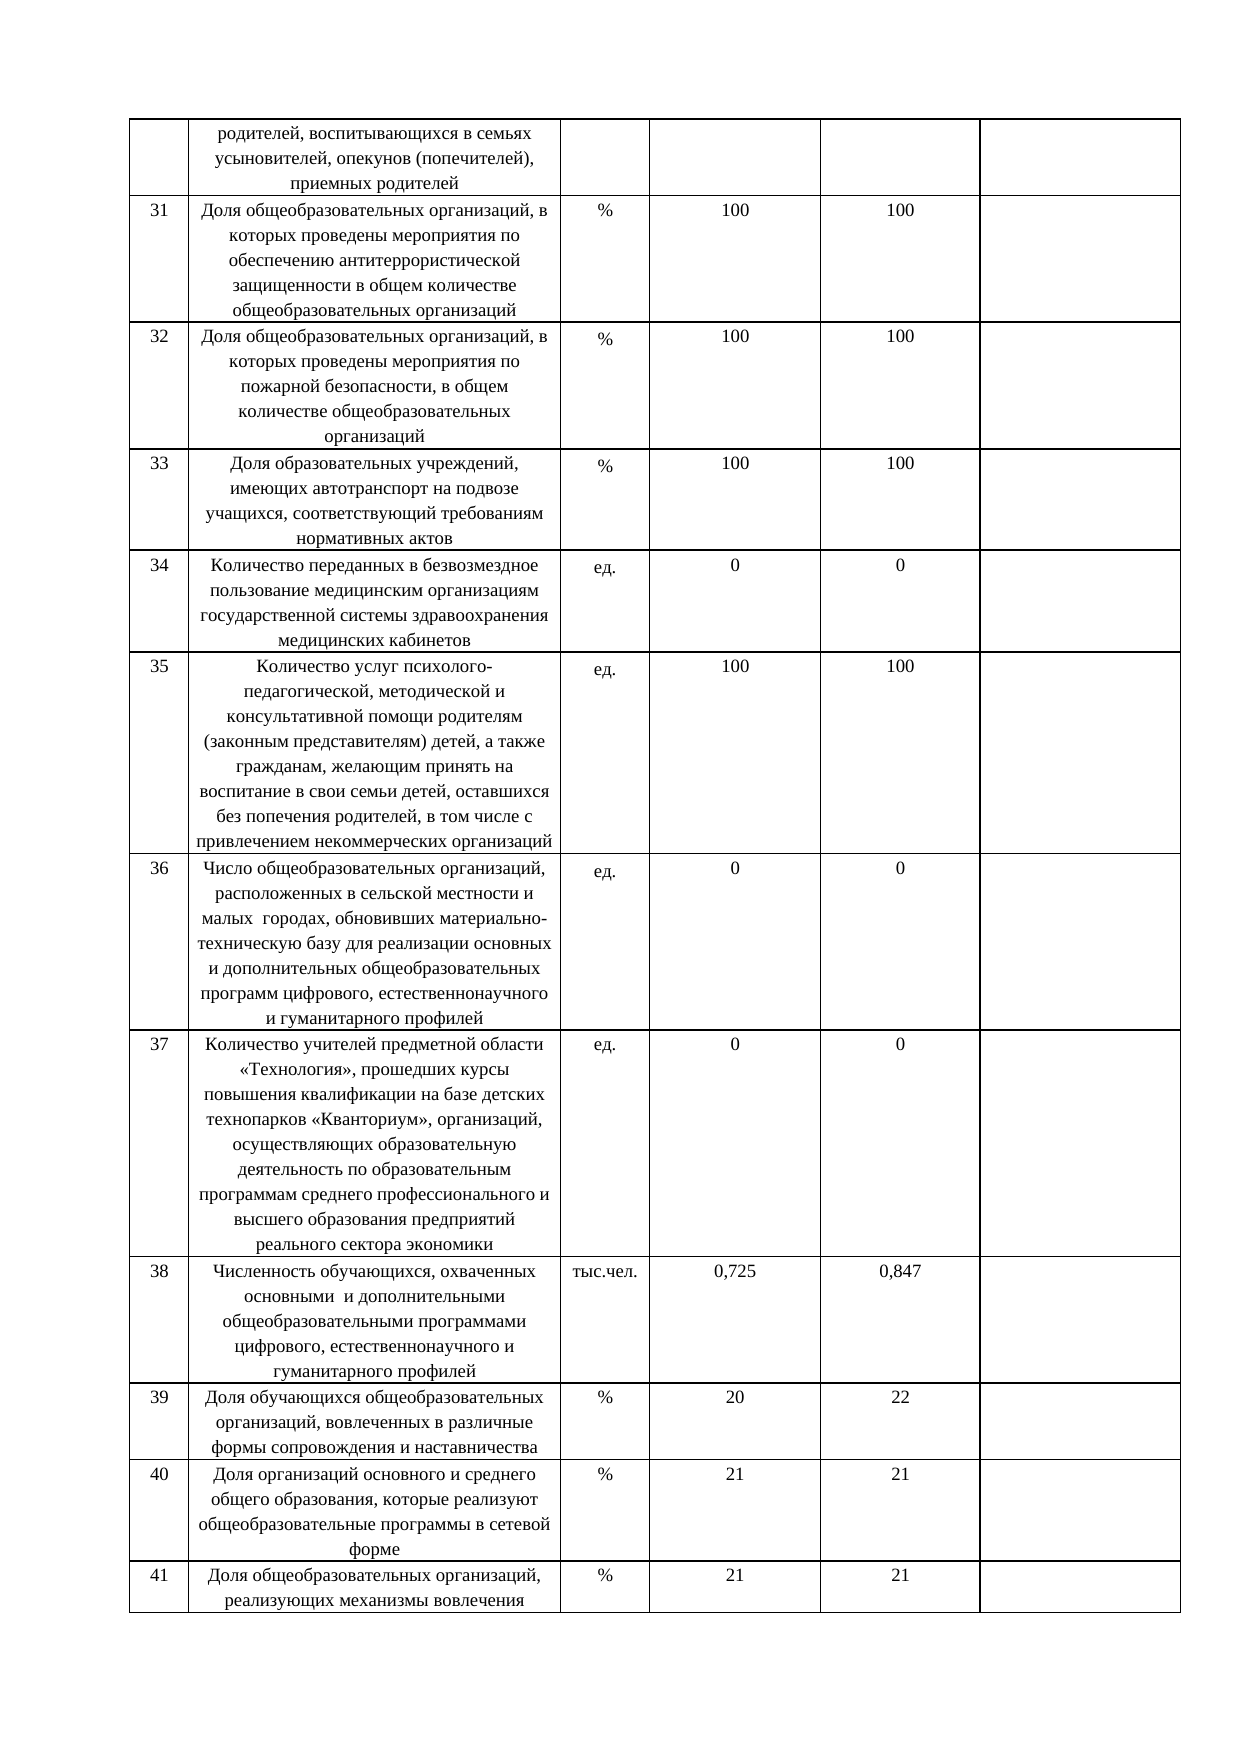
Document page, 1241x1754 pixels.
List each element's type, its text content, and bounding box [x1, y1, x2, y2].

table_cell Численность обучающихся, охваченных основными и дополнительными общеобразовательными программами цифрового, естественнонаучного и гуманитарного профилей [189, 1257, 560, 1382]
table_cell 35 [130, 653, 188, 852]
table_cell 100 [821, 450, 979, 549]
table_cell 33 [130, 450, 188, 549]
table_cell [981, 323, 1180, 448]
table_cell родителей, воспитывающихся в семьях усыновителей, опекунов (попечителей), приемных родителей [189, 120, 560, 195]
table_cell 36 [130, 854, 188, 1029]
table_cell 0 [821, 854, 979, 1029]
table_cell 31 [130, 196, 188, 321]
table_cell 0,725 [650, 1257, 820, 1382]
table_cell 22 [821, 1384, 979, 1459]
table_cell [981, 1257, 1180, 1382]
table_cell Доля организаций основного и среднего общего образования, которые реализуют общеобразовательные программы в сетевой форме [189, 1460, 560, 1560]
table_cell 32 [130, 323, 188, 448]
table_cell Доля образовательных учреждений, имеющих автотранспорт на подвозе учащихся, соответствующий требованиям нормативных актов [189, 450, 560, 549]
table_cell Количество услуг психолого-педагогической, методической и консультативной помощи родителям (законным представителям) детей, а также гражданам, желающим принять на воспитание в свои семьи детей, оставшихся без попечения родителей, в том числе с привлечением некоммерческих организаций [189, 653, 560, 852]
table_cell [981, 854, 1180, 1029]
table_cell 21 [821, 1562, 979, 1612]
table_cell 21 [650, 1460, 820, 1560]
table_cell Доля обучающихся общеобразовательных организаций, вовлеченных в различные формы сопровождения и наставничества [189, 1384, 560, 1459]
table_cell Доля общеобразовательных организаций, в которых проведены мероприятия по обеспечению антитеррористической защищенности в общем количестве общеобразовательных организаций [189, 196, 560, 321]
table_cell 100 [650, 653, 820, 852]
table_cell 100 [650, 450, 820, 549]
table_cell 34 [130, 551, 188, 651]
table_cell % [561, 1384, 649, 1459]
table_cell [821, 120, 979, 195]
table_cell 0 [650, 551, 820, 651]
table_cell Доля общеобразовательных организаций, в которых проведены мероприятия по пожарной безопасности, в общем количестве общеобразовательных организаций [189, 323, 560, 448]
table_cell 100 [821, 323, 979, 448]
table_cell [981, 1031, 1180, 1256]
table_cell Количество переданных в безвозмездное пользование медицинским организациям государственной системы здравоохранения медицинских кабинетов [189, 551, 560, 651]
table_cell 0,847 [821, 1257, 979, 1382]
table_cell тыс.чел. [561, 1257, 649, 1382]
table_cell 0 [650, 854, 820, 1029]
table_cell [130, 120, 188, 195]
table_cell 40 [130, 1460, 188, 1560]
table_cell 100 [650, 323, 820, 448]
table_cell [981, 1384, 1180, 1459]
table_cell Количество учителей предметной области «Технология», прошедших курсы повышения квалификации на базе детских технопарков «Кванториум», организаций, осуществляющих образовательную деятельность по образовательным программам среднего профессионального и высшего образования предприятий реального сектора экономики [189, 1031, 560, 1256]
table_cell Число общеобразовательных организаций, расположенных в сельской местности и малых городах, обновивших материально-техническую базу для реализации основных и дополнительных общеобразовательных программ цифрового, естественнонаучного и гуманитарного профилей [189, 854, 560, 1029]
table_cell 41 [130, 1562, 188, 1612]
table_cell % [561, 1460, 649, 1560]
table_cell 38 [130, 1257, 188, 1382]
table_cell [981, 450, 1180, 549]
table_cell [650, 120, 820, 195]
table_cell % [561, 450, 649, 549]
table_cell 37 [130, 1031, 188, 1256]
table_cell ед. [561, 653, 649, 852]
table_cell 21 [821, 1460, 979, 1560]
table_cell 100 [821, 653, 979, 852]
table_cell [981, 120, 1180, 195]
table_cell 100 [650, 196, 820, 321]
table_cell ед. [561, 1031, 649, 1256]
table_cell [981, 1562, 1180, 1612]
table_cell Доля общеобразовательных организаций, реализующих механизмы вовлечения [189, 1562, 560, 1612]
table_cell ед. [561, 854, 649, 1029]
table_cell [561, 120, 649, 195]
table_cell 20 [650, 1384, 820, 1459]
table_cell 0 [821, 551, 979, 651]
table_cell 21 [650, 1562, 820, 1612]
table_cell % [561, 196, 649, 321]
table_cell 0 [650, 1031, 820, 1256]
table_cell [981, 196, 1180, 321]
table_cell [981, 1460, 1180, 1560]
table_cell 100 [821, 196, 979, 321]
table_cell [981, 551, 1180, 651]
table_cell % [561, 323, 649, 448]
table_cell % [561, 1562, 649, 1612]
table_cell 39 [130, 1384, 188, 1459]
table_cell 0 [821, 1031, 979, 1256]
table_cell [981, 653, 1180, 852]
table_cell ед. [561, 551, 649, 651]
